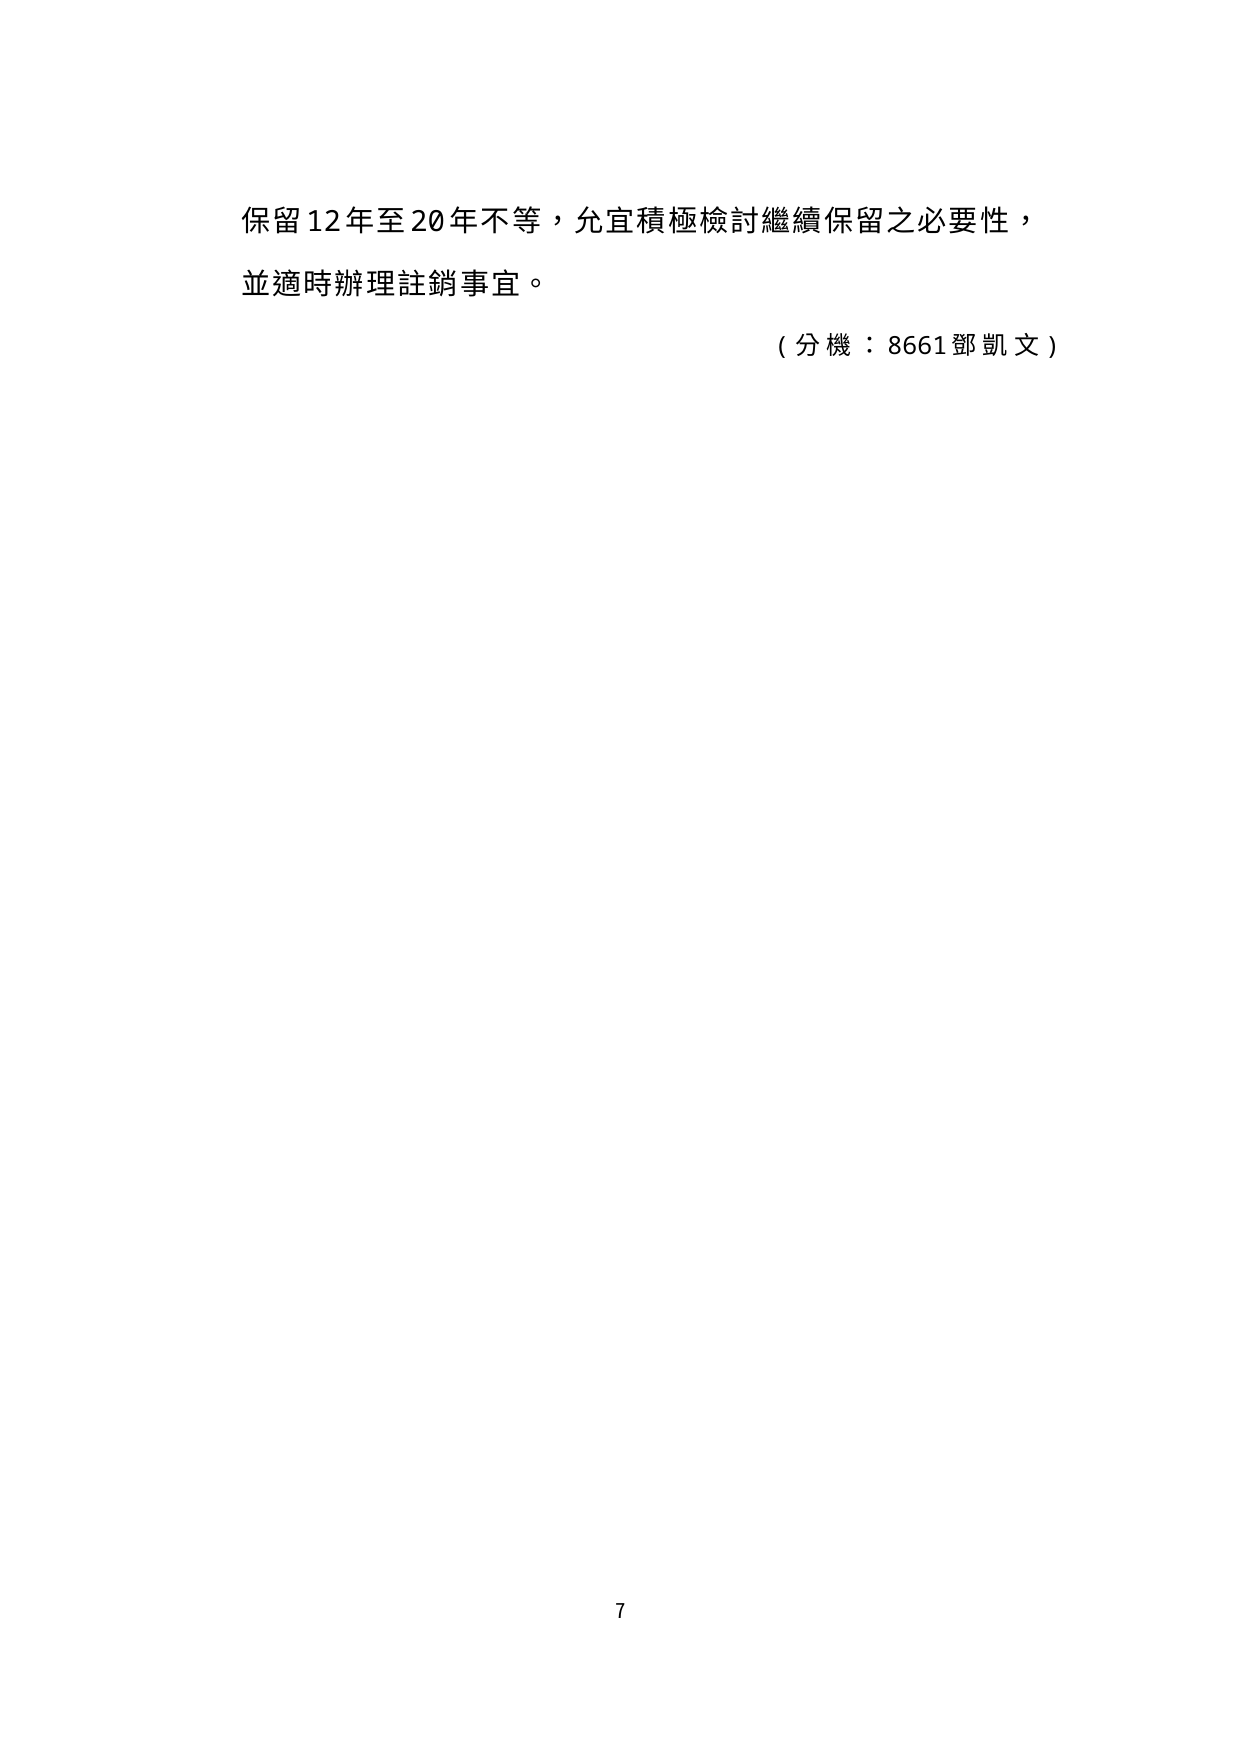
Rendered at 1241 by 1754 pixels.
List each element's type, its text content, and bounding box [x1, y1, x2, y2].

text 保留12年至20年不等，允宜積極檢討繼續保留之必要性，並適時辦理註銷事宜。 [236, 177, 1063, 302]
text (分機：8661鄧凱文) [177, 302, 1063, 365]
